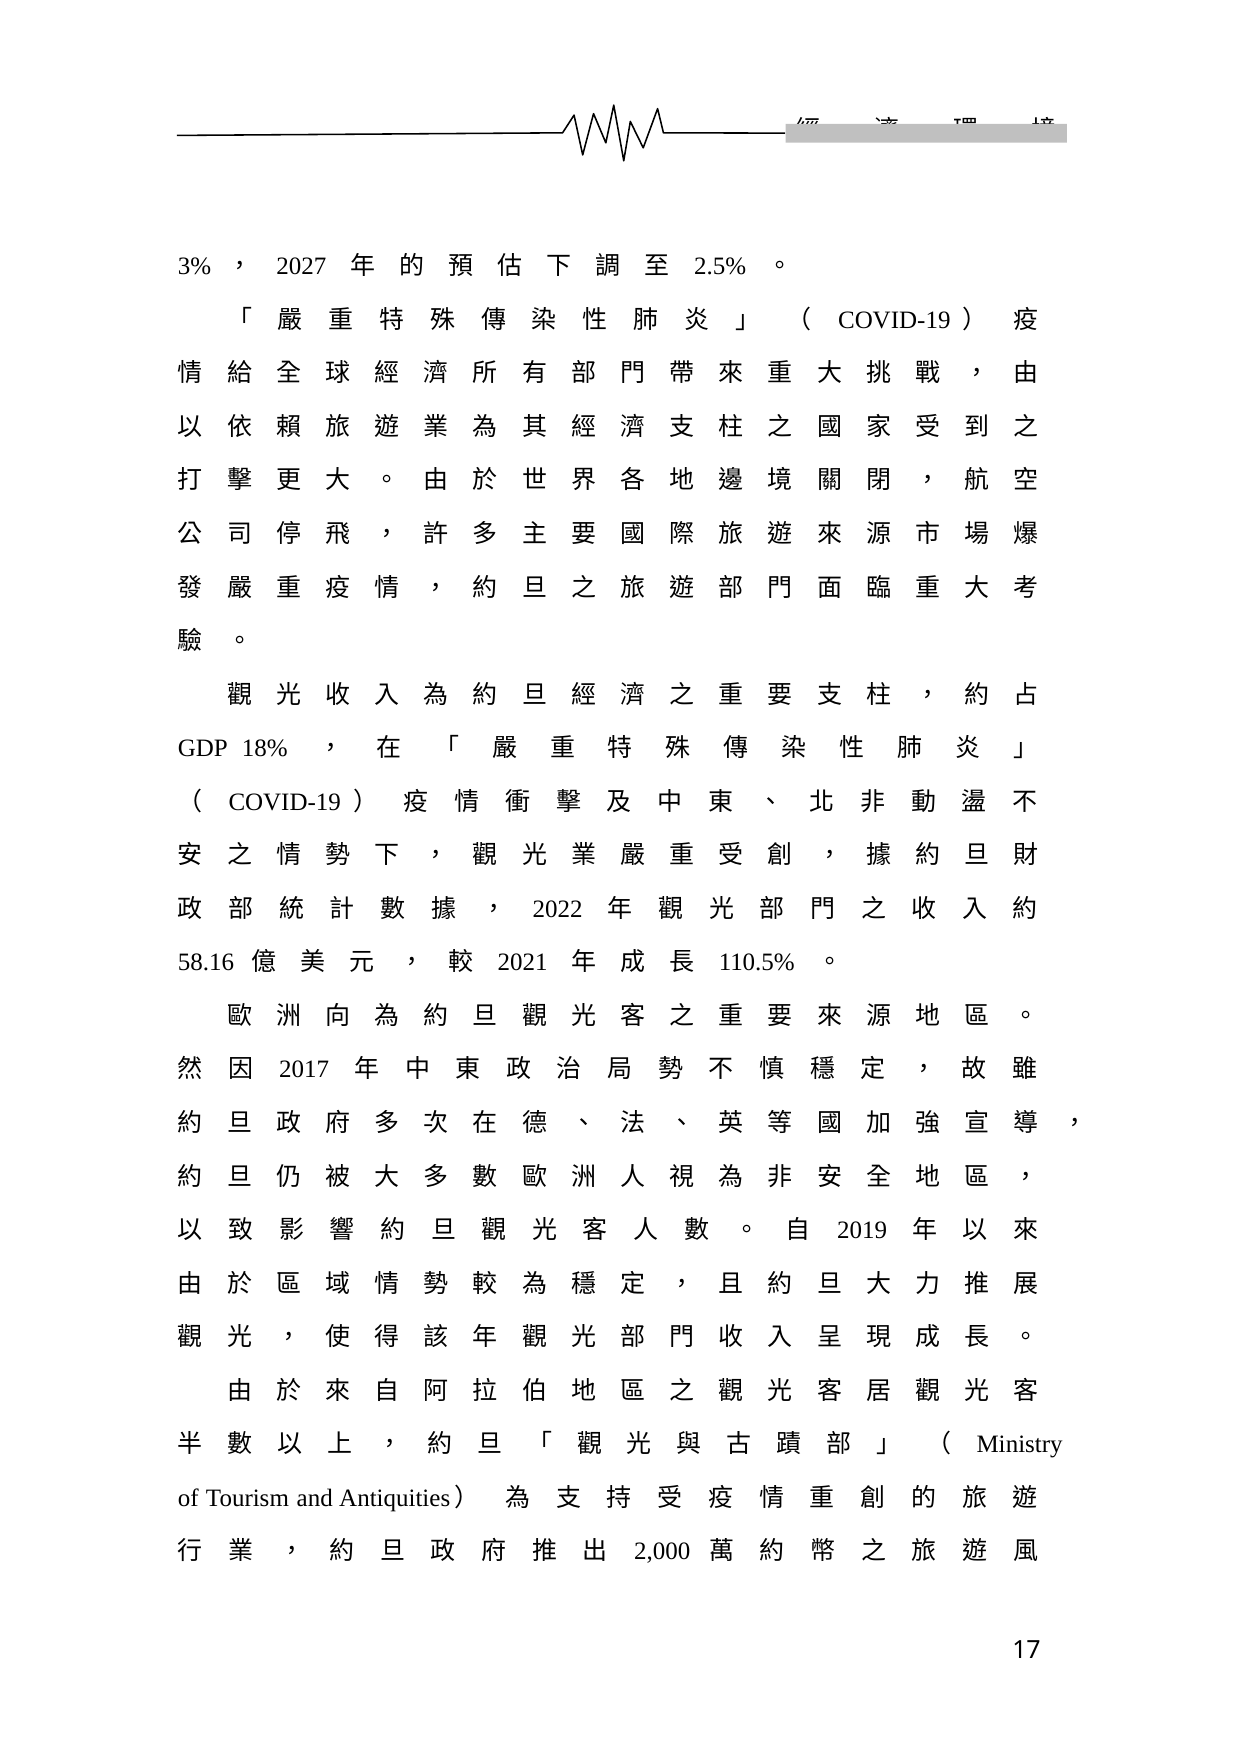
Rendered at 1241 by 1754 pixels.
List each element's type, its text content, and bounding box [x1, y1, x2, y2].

text 觀光收入為約旦經濟之重要支柱，約占GDP 18%，在「嚴重特殊傳染性肺炎」（COVID-19）疫情衝擊及中東、北非動盪不安之情勢下，觀光業嚴重受創，據約旦財政部統計數據，2022年觀光部門之收入約58.16億美元，較2021年成長110.5%。 [178, 666, 1063, 987]
text 「嚴重特殊傳染性肺炎」（COVID-19）疫情給全球經濟所有部門帶來重大挑戰，由以依賴旅遊業為其經濟支柱之國家受到之打擊更大。由於世界各地邊境關閉，航空公司停飛，許多主要國際旅遊來源市場爆發嚴重疫情，約旦之旅遊部門面臨重大考驗。 [178, 291, 1063, 666]
text 3%，2027年的預估下調至2.5%。 [178, 237, 1063, 291]
text 歐洲向為約旦觀光客之重要來源地區。然因2017年中東政治局勢不慎穩定，故雖約旦政府多次在德、法、英等國加強宣導，約旦仍被大多數歐洲人視為非安全地區，以致影響約旦觀光客人數。自2019年以來由於區域情勢較為穩定，且約旦大力推展觀光，使得該年觀光部門收入呈現成長。 [178, 987, 1063, 1362]
text 由於來自阿拉伯地區之觀光客居觀光客半數以上，約旦「觀光與古蹟部」（Ministry of Tourism and Antiquities）為支持受疫情重創的旅遊行業，約旦政府推出2,000萬約幣之旅遊風 [178, 1362, 1063, 1576]
